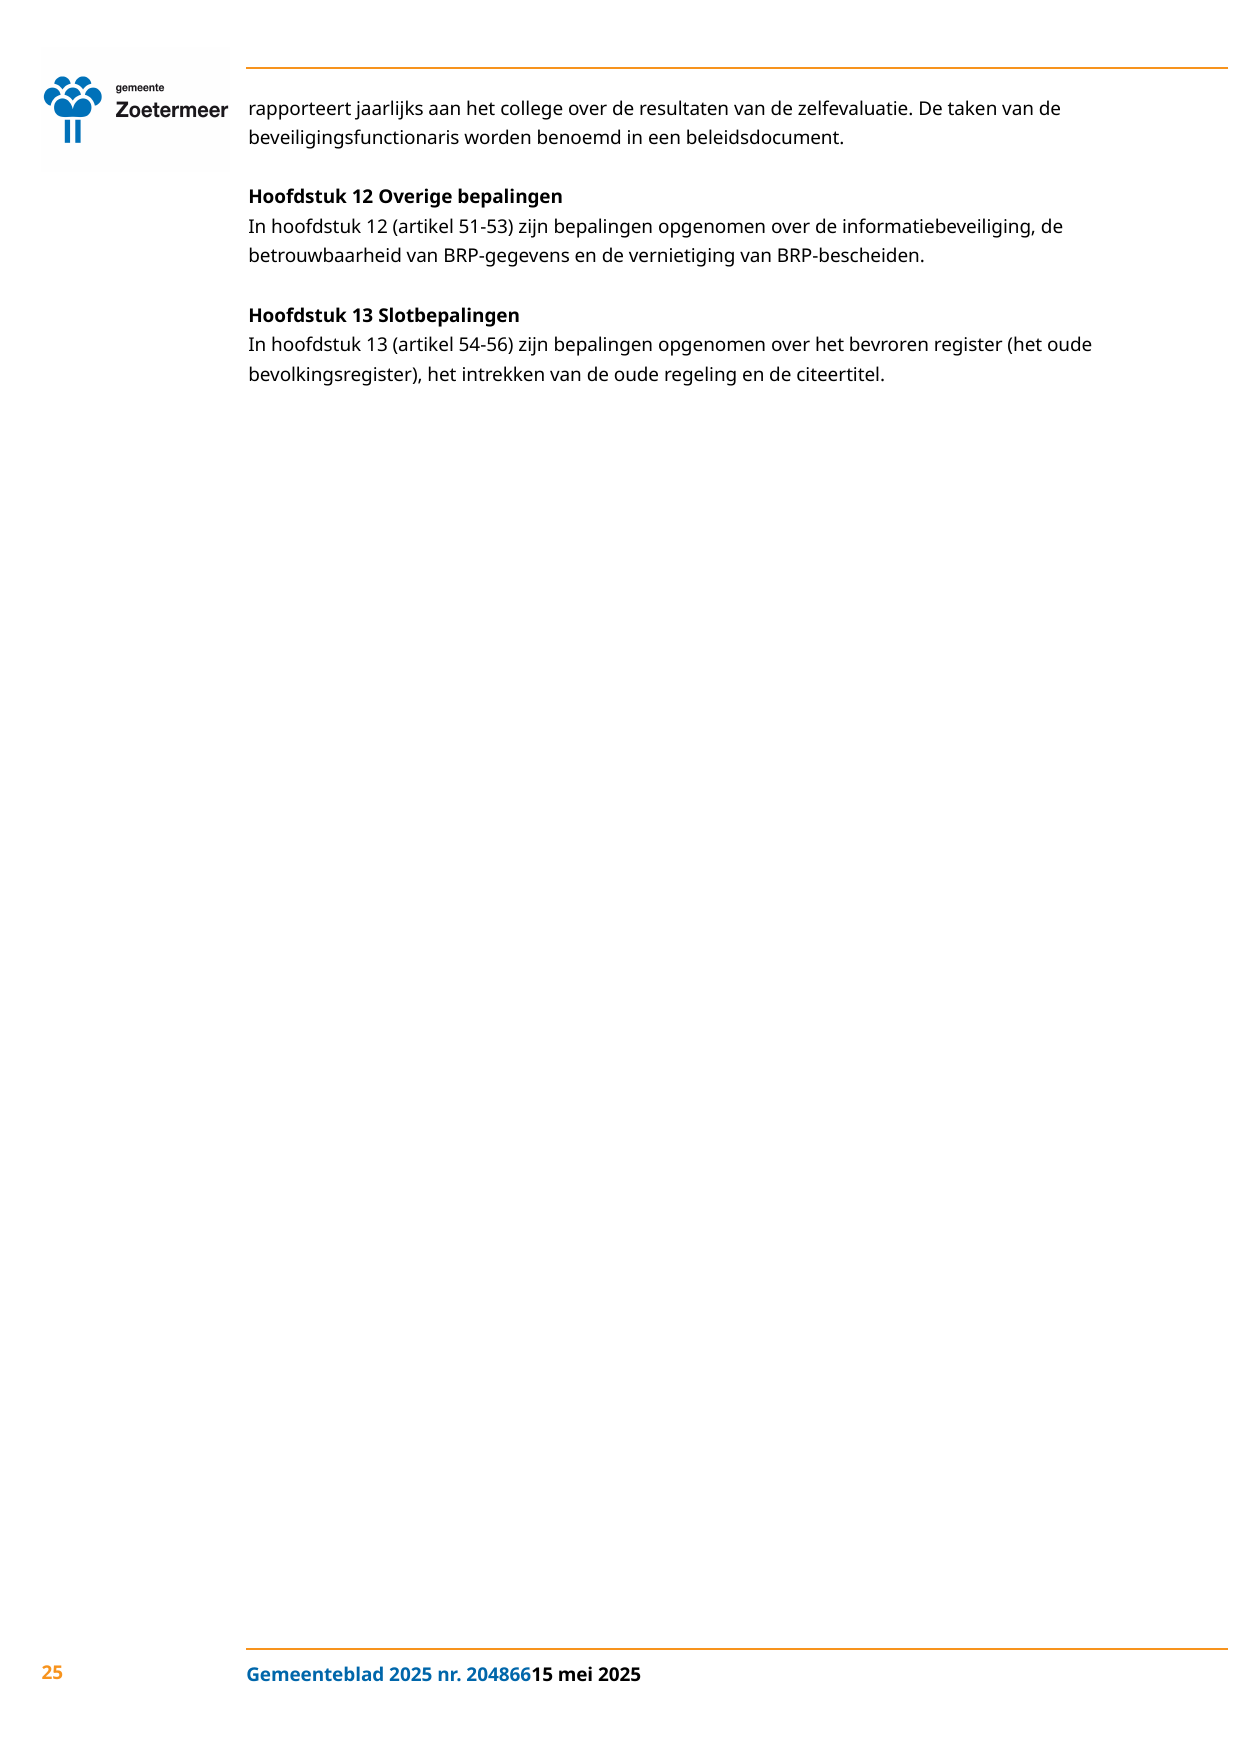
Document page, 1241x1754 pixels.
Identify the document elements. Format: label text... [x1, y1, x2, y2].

text In hoofdstuk 12 (artikel 51-53) zijn bepalingen opgenomen over de informatiebeveiliging, de betrouwbaarheid van BRP-gegevens en de vernietiging van BRP-bescheiden. [248, 213, 1152, 268]
text Hoofdstuk 12 Overige bepalingen [248, 183, 1152, 209]
text rapporteert jaarlijks aan het college over de resultaten van de zelfevaluatie. De taken van de beveiligingsfunctionaris worden benoemd in een beleidsdocument. [248, 95, 1152, 150]
text In hoofdstuk 13 (artikel 54-56) zijn bepalingen opgenomen over het bevroren register (het oude bevolkingsregister), het intrekken van de oude regeling en de citeertitel. [248, 331, 1152, 387]
text Hoofdstuk 13 Slotbepalingen [248, 302, 1152, 328]
picture [41, 47, 231, 172]
